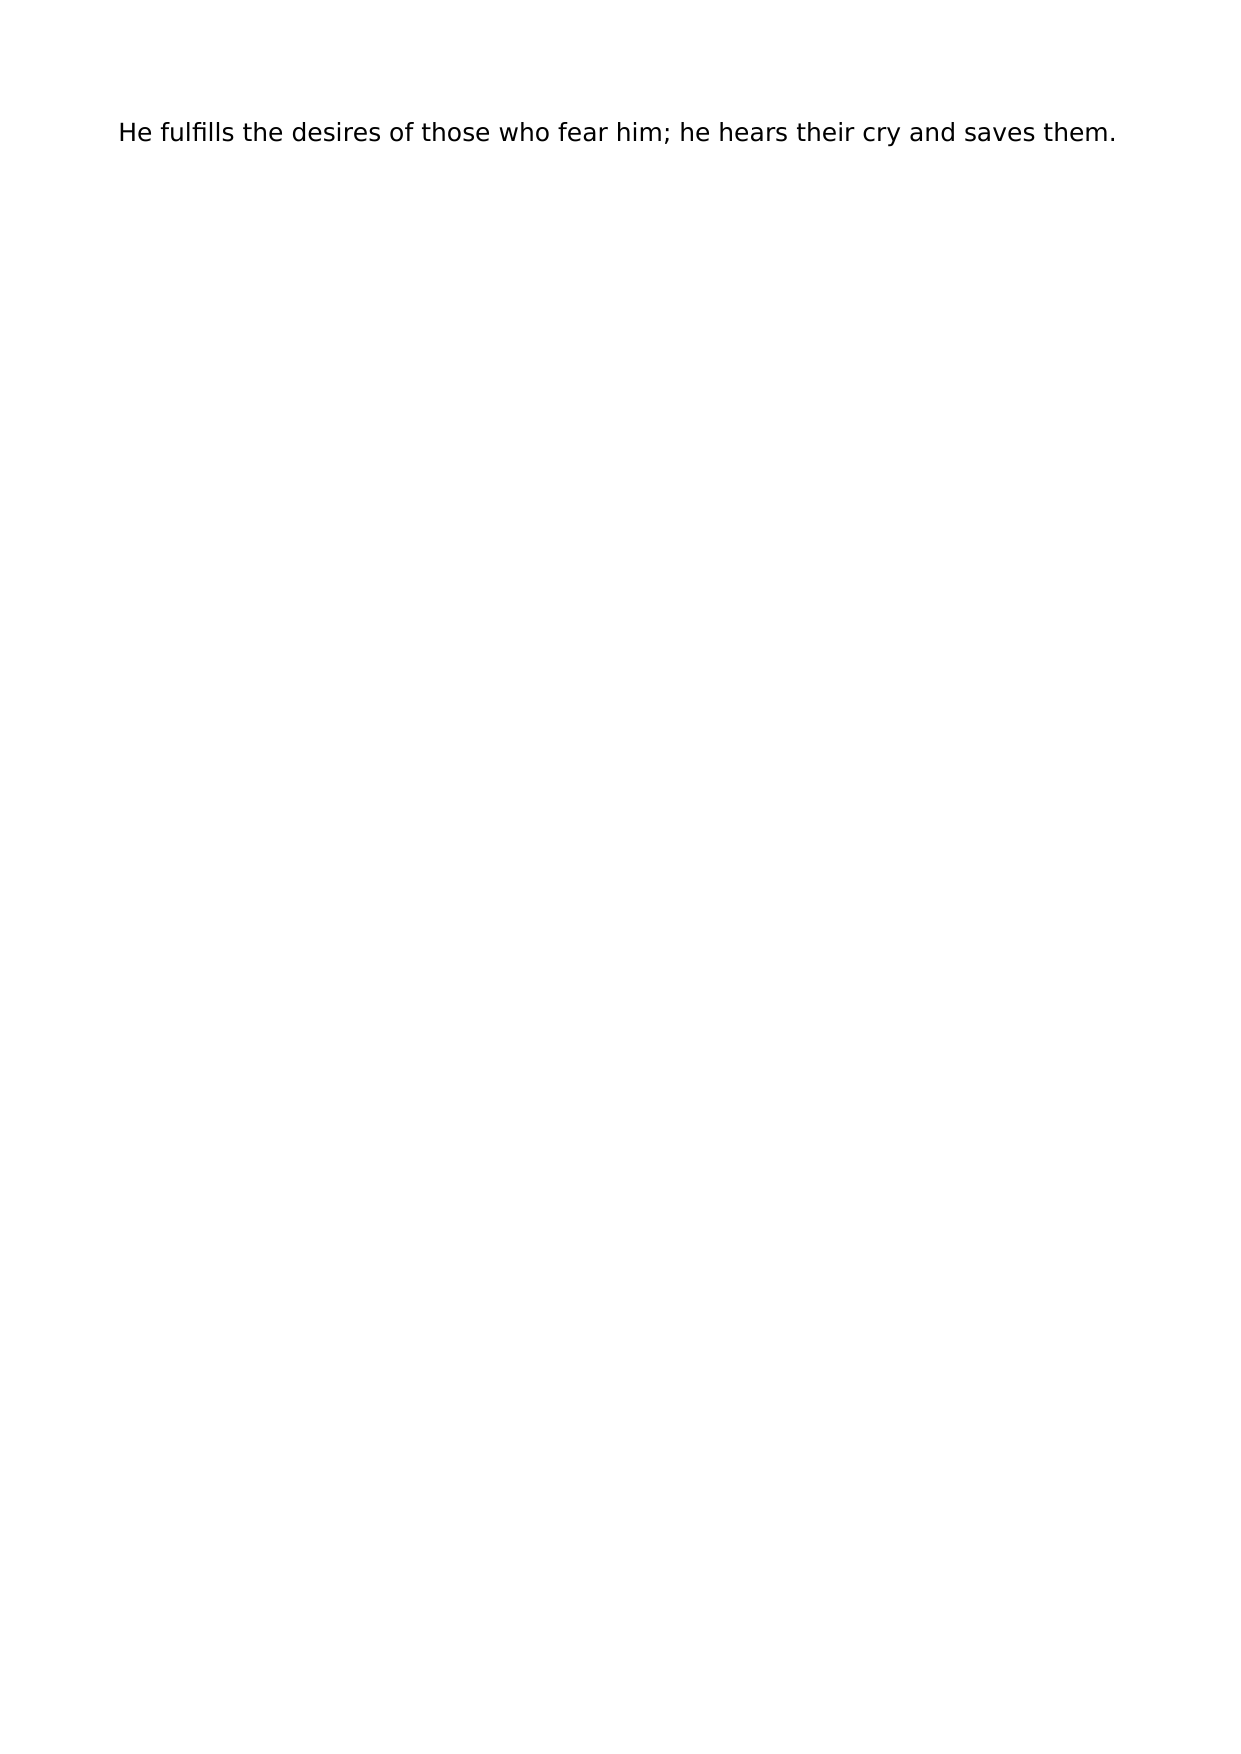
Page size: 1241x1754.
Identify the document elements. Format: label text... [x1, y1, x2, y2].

text He fulfills the desires of those who fear him; he hears their cry and saves them. [118, 118, 1122, 147]
